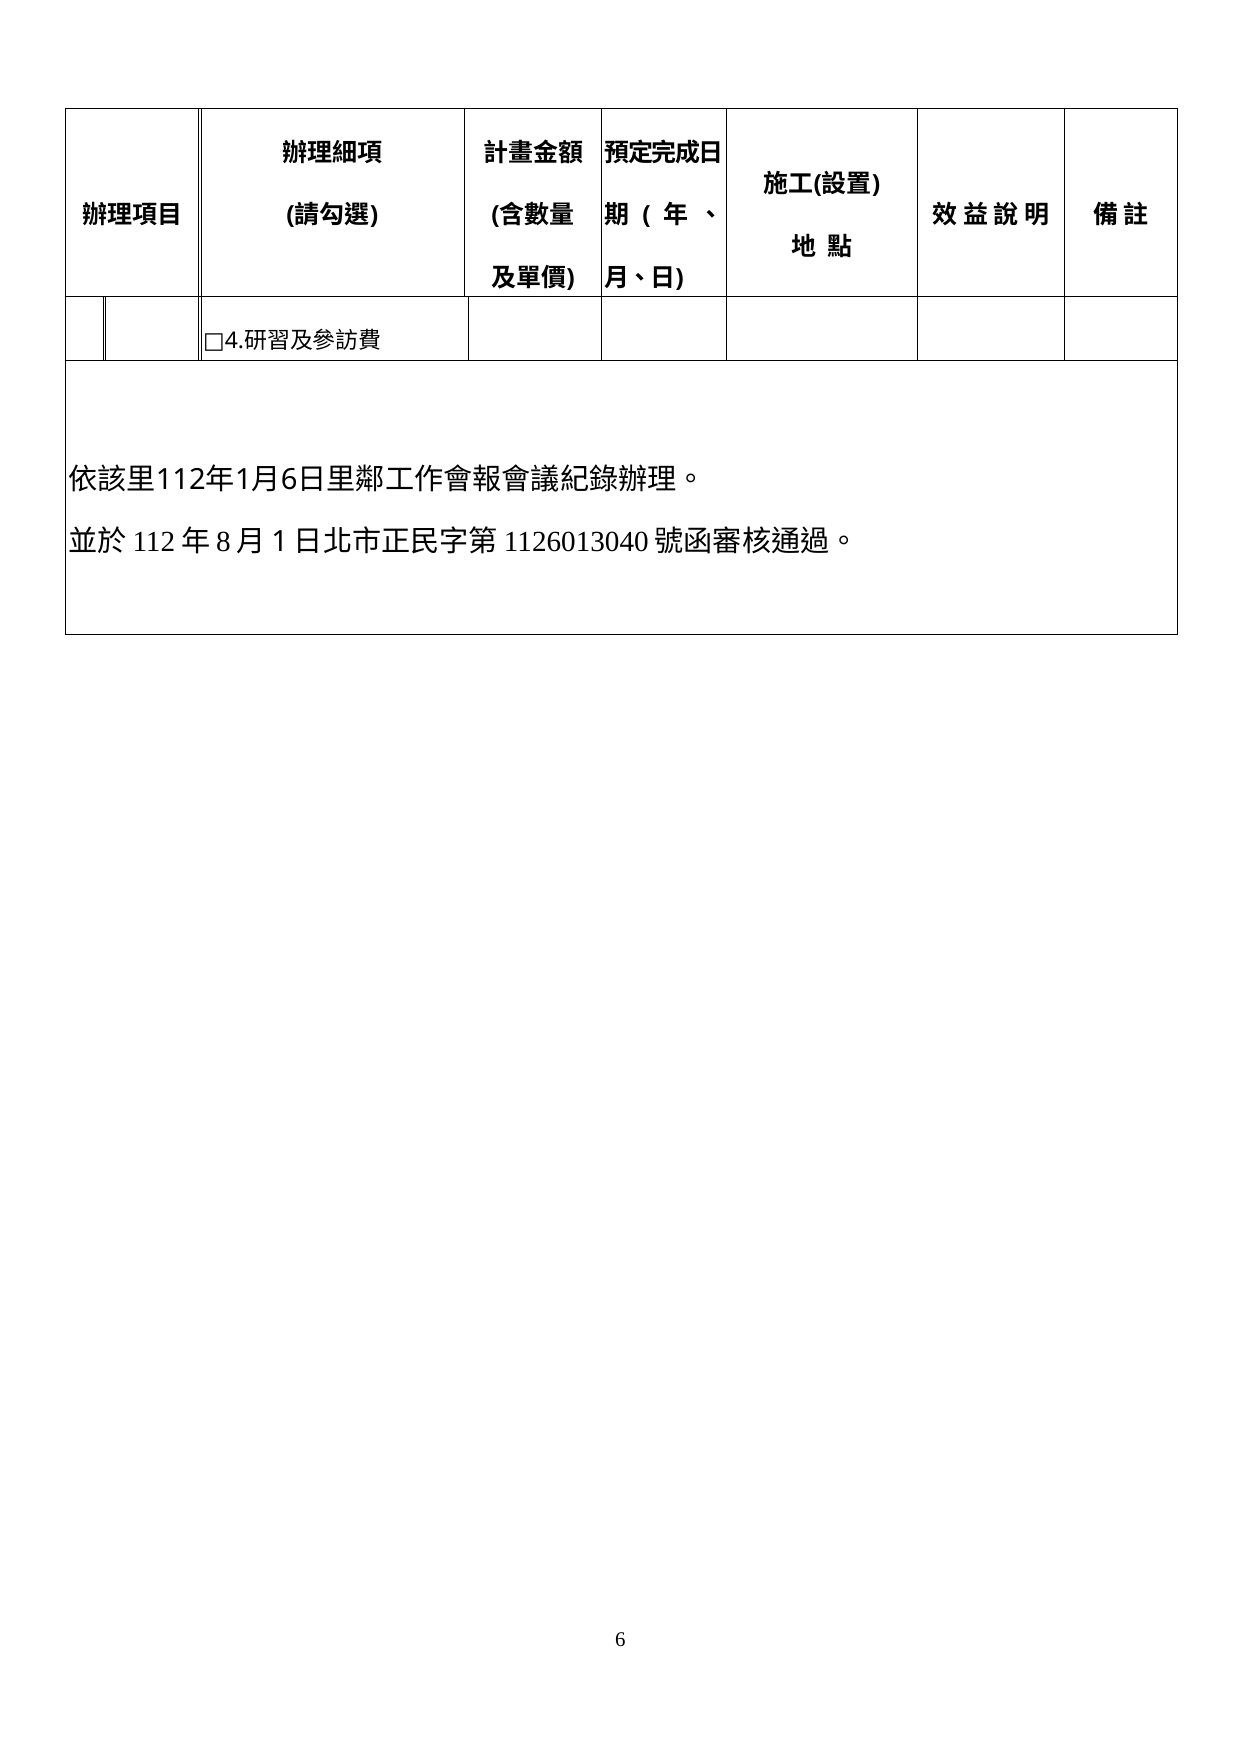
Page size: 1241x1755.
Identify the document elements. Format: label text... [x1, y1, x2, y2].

table_cell [66, 297, 103, 360]
table_header 計畫金額 (含數量 及單價) [465, 109, 601, 296]
table_header 效 益 說 明 [918, 109, 1064, 296]
table_cell □1.餐點及交通補貼代金 。 □2.服裝、物品及材料費。 □3.保險費。 □4.研習及參訪費 [202, 297, 468, 360]
table_header 辦理細項 (請勾選) [202, 109, 464, 296]
table_header 預定完成日期(年、月、日) [602, 109, 726, 296]
table_header 辦理項目 [66, 109, 198, 296]
table_cell [469, 297, 601, 360]
table_header 施工(設置) 地 點 [727, 109, 917, 296]
table_header 備 註 [1065, 109, 1177, 296]
table_cell [602, 297, 726, 360]
table_cell [106, 297, 198, 360]
table_cell [727, 297, 917, 360]
table_cell [1065, 297, 1177, 360]
table_cell 依該里112年1月6日里鄰工作會報會議紀錄辦理。 並於112年8月1日北市正民字第1126013040號函審核通過。 [66, 361, 1177, 634]
table_cell [918, 297, 1064, 360]
